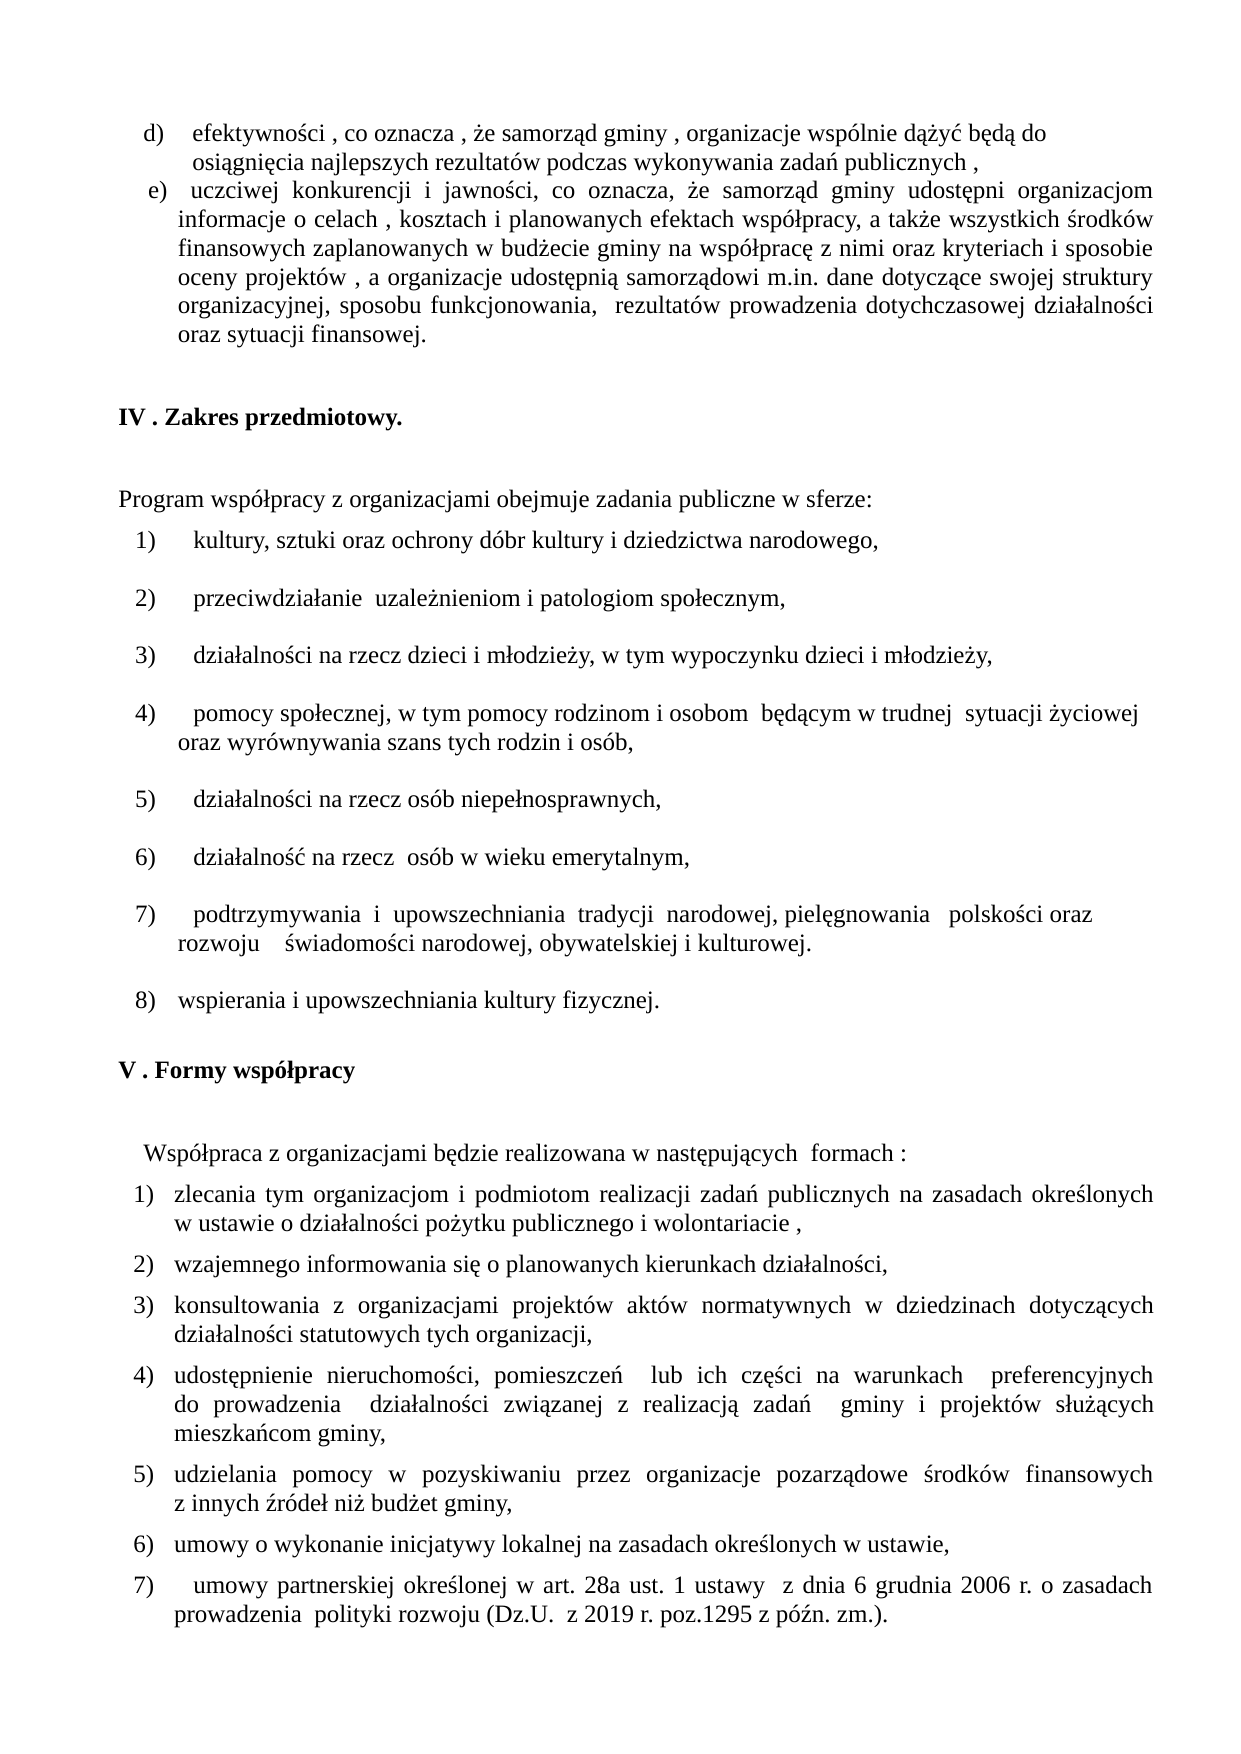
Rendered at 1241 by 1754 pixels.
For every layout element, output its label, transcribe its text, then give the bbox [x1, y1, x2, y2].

text Współpraca z organizacjami będzie realizowana w następujących formach : [143, 1138, 1154, 1167]
text 5) udzielania pomocy w pozyskiwaniu przez organizacje pozarządowe środków finansowych z innych źródeł niż budżet gminy, [133, 1459, 1154, 1517]
list działalność na rzecz osób w wieku emerytalnym, [135, 842, 1154, 871]
list przeciwdziałanie uzależnieniom i patologiom społecznym, [135, 583, 1154, 612]
text 6) umowy o wykonanie inicjatywy lokalnej na zasadach określonych w ustawie, [133, 1529, 1154, 1558]
list podtrzymywania i upowszechniania tradycji narodowej, pielęgnowania polskości oraz rozwoju świadomości narodowej, obywatelskiej i kulturowej. [135, 899, 1154, 957]
list umowy partnerskiej określonej w art. 28a ust. 1 ustawy z dnia 6 grudnia 2006 r. o zasadach prowadzenia polityki rozwoju (Dz.U. z 2019 r. poz.1295 z późn. zm.). [133, 1571, 1154, 1628]
text e) uczciwej konkurencji i jawności, co oznacza, że samorząd gminy udostępni organizacjom informacje o celach , kosztach i planowanych efektach współpracy, a także wszystkich środków finansowych zaplanowanych w budżecie gminy na współpracę z nimi oraz kryteriach i sposobie oceny projektów , a organizacje udostępnią samorządowi m.in. dane dotyczące swojej struktury organizacyjnej, sposobu funkcjonowania, rezultatów prowadzenia dotychczasowej działalności oraz sytuacji finansowej. [148, 176, 1154, 348]
text 3) konsultowania z organizacjami projektów aktów normatywnych w dziedzinach dotyczących działalności statutowych tych organizacji, [133, 1291, 1154, 1348]
text 2) wzajemnego informowania się o planowanych kierunkach działalności, [133, 1249, 1154, 1278]
text 1) zlecania tym organizacjom i podmiotom realizacji zadań publicznych na zasadach określonych w ustawie o działalności pożytku publicznego i wolontariacie , [133, 1179, 1154, 1237]
text d) efektywności , co oznacza , że samorząd gminy , organizacje wspólnie dążyć będą do osiągnięcia najlepszych rezultatów podczas wykonywania zadań publicznych , [118, 118, 1154, 176]
text V . Formy współpracy [118, 1056, 1154, 1084]
list działalności na rzecz dzieci i młodzieży, w tym wypoczynku dzieci i młodzieży, [135, 641, 1154, 669]
text 4) udostępnienie nieruchomości, pomieszczeń lub ich części na warunkach preferencyjnych do prowadzenia działalności związanej z realizacją zadań gminy i projektów służących mieszkańcom gminy, [133, 1361, 1154, 1447]
text Program współpracy z organizacjami obejmuje zadania publiczne w sferze: [118, 484, 1154, 513]
list działalności na rzecz osób niepełnosprawnych, [135, 784, 1154, 813]
list kultury, sztuki oraz ochrony dóbr kultury i dziedzictwa narodowego, [135, 526, 1154, 554]
list pomocy społecznej, w tym pomocy rodzinom i osobom będącym w trudnej sytuacji życiowej oraz wyrównywania szans tych rodzin i osób, [135, 698, 1154, 756]
text IV . Zakres przedmiotowy. [118, 402, 1154, 431]
text 8) wspierania i upowszechniania kultury fizycznej. [135, 986, 1154, 1014]
